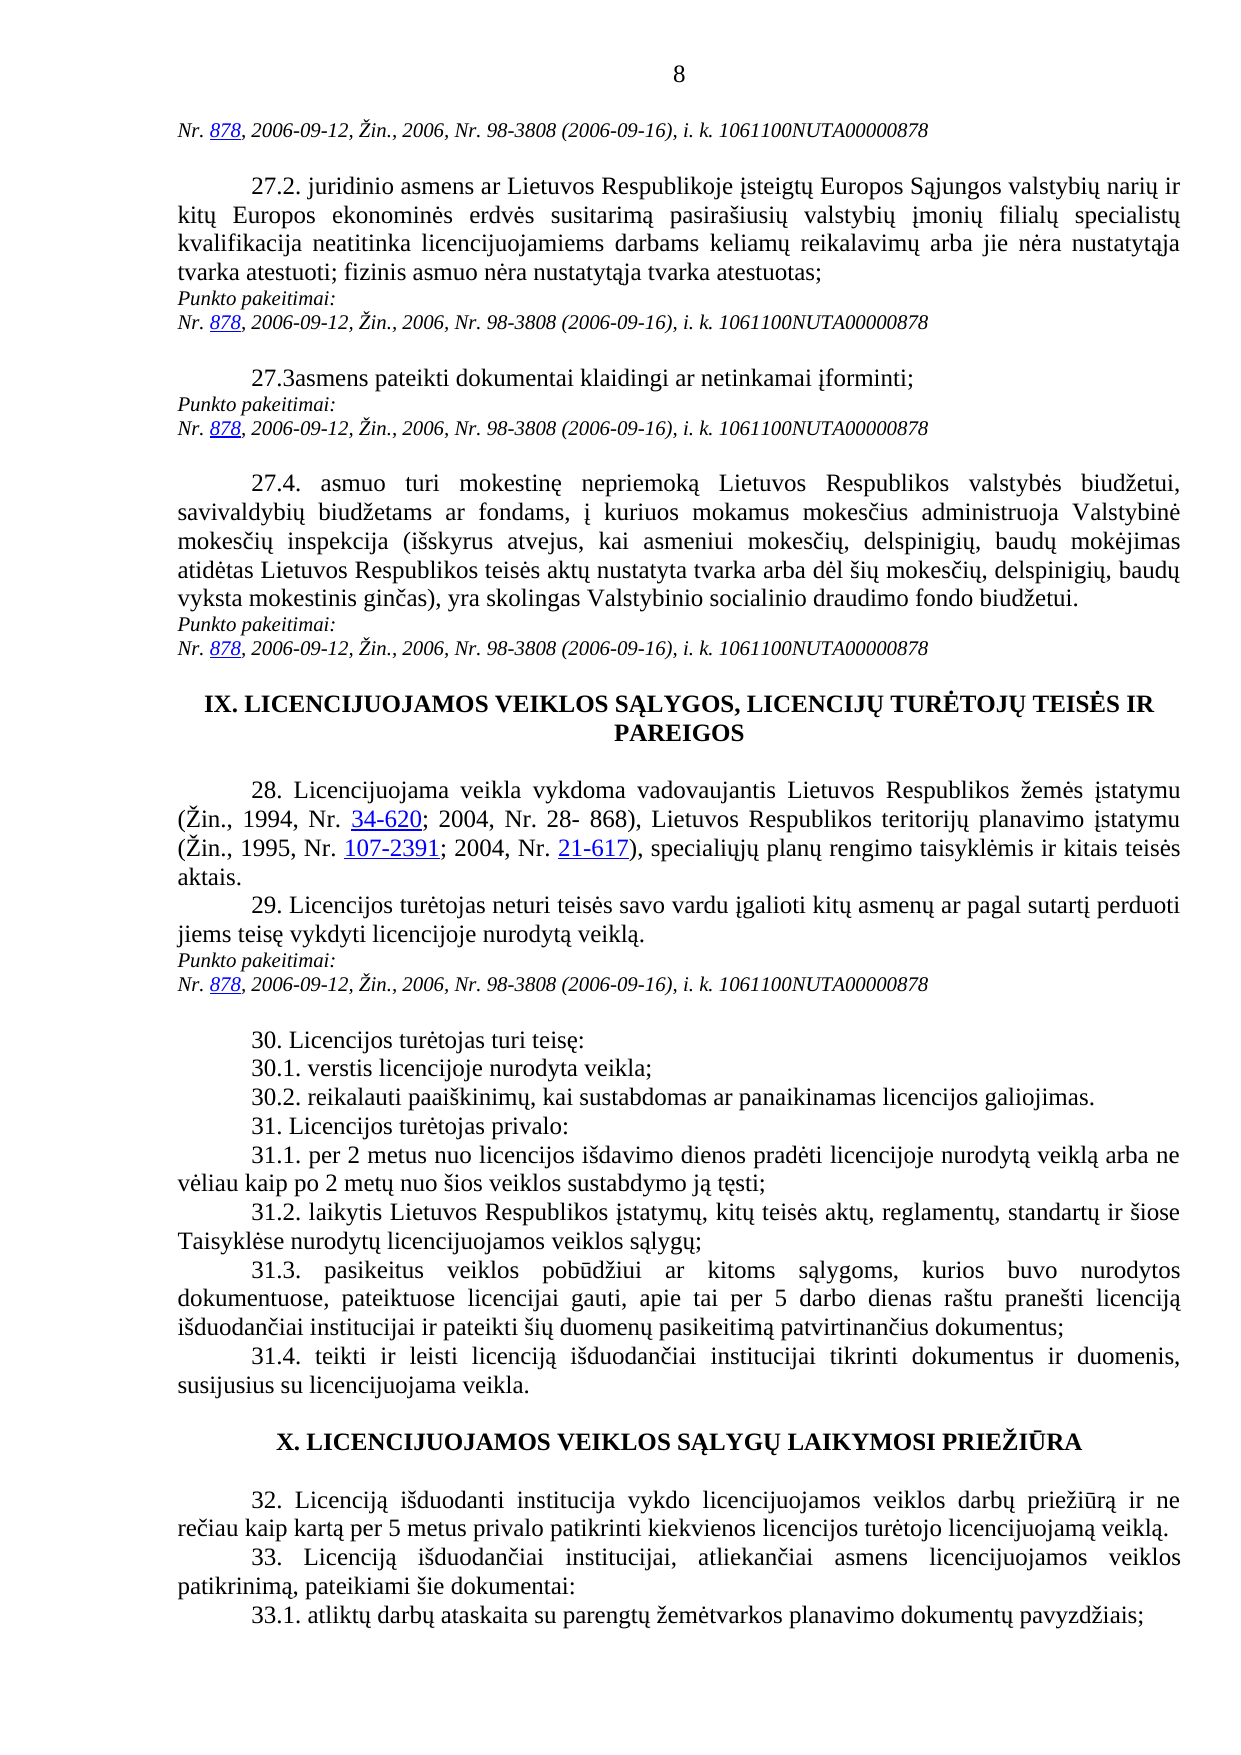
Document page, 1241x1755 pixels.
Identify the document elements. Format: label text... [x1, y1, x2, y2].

text IX. LICENCIJUOJAMOS VEIKLOS SĄLYGOS, LICENCIJŲ TURĖTOJŲ TEISĖS IR PAREIGOS [177, 689, 1181, 747]
text Punkto pakeitimai: [177, 948, 1181, 972]
text 31.2. laikytis Lietuvos Respublikos įstatymų, kitų teisės aktų, reglamentų, standartų ir šiose Taisyklėse nurodytų licencijuojamos veiklos sąlygų; [177, 1197, 1181, 1255]
text 31.1. per 2 metus nuo licencijos išdavimo dienos pradėti licencijoje nurodytą veiklą arba ne vėliau kaip po 2 metų nuo šios veiklos sustabdymo ją tęsti; [177, 1140, 1181, 1197]
text Nr. 878, 2006-09-12, Žin., 2006, Nr. 98-3808 (2006-09-16), i. k. 1061100NUTA00000878 [177, 416, 1181, 440]
text 30.2. reikalauti paaiškinimų, kai sustabdomas ar panaikinamas licencijos galiojimas. [177, 1082, 1181, 1111]
text 27.2. juridinio asmens ar Lietuvos Respublikoje įsteigtų Europos Sąjungos valstybių narių ir kitų Europos ekonominės erdvės susitarimą pasirašiusių valstybių įmonių filialų specialistų kvalifikacija neatitinka licencijuojamiems darbams keliamų reikalavimų arba jie nėra nustatytąja tvarka atestuoti; fizinis asmuo nėra nustatytąja tvarka atestuotas; [177, 171, 1181, 286]
text 33.1. atliktų darbų ataskaita su parengtų žemėtvarkos planavimo dokumentų pavyzdžiais; [177, 1600, 1181, 1628]
text Nr. 878, 2006-09-12, Žin., 2006, Nr. 98-3808 (2006-09-16), i. k. 1061100NUTA00000878 [177, 310, 1181, 334]
text X. LICENCIJUOJAMOS VEIKLOS SĄLYGŲ LAIKYMOSI PRIEŽIŪRA [177, 1427, 1181, 1456]
text 28. Licencijuojama veikla vykdoma vadovaujantis Lietuvos Respublikos žemės įstatymu (Žin., 1994, Nr. 34-620; 2004, Nr. 28- 868), Lietuvos Respublikos teritorijų planavimo įstatymu (Žin., 1995, Nr. 107-2391; 2004, Nr. 21-617), specialiųjų planų rengimo taisyklėmis ir kitais teisės aktais. [177, 775, 1181, 890]
text Nr. 878, 2006-09-12, Žin., 2006, Nr. 98-3808 (2006-09-16), i. k. 1061100NUTA00000878 [177, 636, 1181, 660]
text 33. Licenciją išduodančiai institucijai, atliekančiai asmens licencijuojamos veiklos patikrinimą, pateikiami šie dokumentai: [177, 1542, 1181, 1600]
text 30. Licencijos turėtojas turi teisę: [177, 1025, 1181, 1053]
text 31.3. pasikeitus veiklos pobūdžiui ar kitoms sąlygoms, kurios buvo nurodytos dokumentuose, pateiktuose licencijai gauti, apie tai per 5 darbo dienas raštu pranešti licenciją išduodančiai institucijai ir pateikti šių duomenų pasikeitimą patvirtinančius dokumentus; [177, 1255, 1181, 1341]
text 32. Licenciją išduodanti institucija vykdo licencijuojamos veiklos darbų priežiūrą ir ne rečiau kaip kartą per 5 metus privalo patikrinti kiekvienos licencijos turėtojo licencijuojamą veiklą. [177, 1485, 1181, 1542]
text Punkto pakeitimai: [177, 612, 1181, 636]
text 31.4. teikti ir leisti licenciją išduodančiai institucijai tikrinti dokumentus ir duomenis, susijusius su licencijuojama veikla. [177, 1341, 1181, 1398]
text 29. Licencijos turėtojas neturi teisės savo vardu įgalioti kitų asmenų ar pagal sutartį perduoti jiems teisę vykdyti licencijoje nurodytą veiklą. [177, 890, 1181, 948]
text 27.3asmens pateikti dokumentai klaidingi ar netinkamai įforminti; [177, 363, 1181, 392]
text Nr. 878, 2006-09-12, Žin., 2006, Nr. 98-3808 (2006-09-16), i. k. 1061100NUTA00000878 [177, 972, 1181, 996]
text 31. Licencijos turėtojas privalo: [177, 1111, 1181, 1140]
text Punkto pakeitimai: [177, 286, 1181, 310]
text Punkto pakeitimai: [177, 392, 1181, 416]
text 30.1. verstis licencijoje nurodyta veikla; [177, 1053, 1181, 1082]
text Nr. 878, 2006-09-12, Žin., 2006, Nr. 98-3808 (2006-09-16), i. k. 1061100NUTA00000878 [177, 118, 1181, 142]
text 27.4. asmuo turi mokestinę nepriemoką Lietuvos Respublikos valstybės biudžetui, savivaldybių biudžetams ar fondams, į kuriuos mokamus mokesčius administruoja Valstybinė mokesčių inspekcija (išskyrus atvejus, kai asmeniui mokesčių, delspinigių, baudų mokėjimas atidėtas Lietuvos Respublikos teisės aktų nustatyta tvarka arba dėl šių mokesčių, delspinigių, baudų vyksta mokestinis ginčas), yra skolingas Valstybinio socialinio draudimo fondo biudžetui. [177, 468, 1181, 612]
